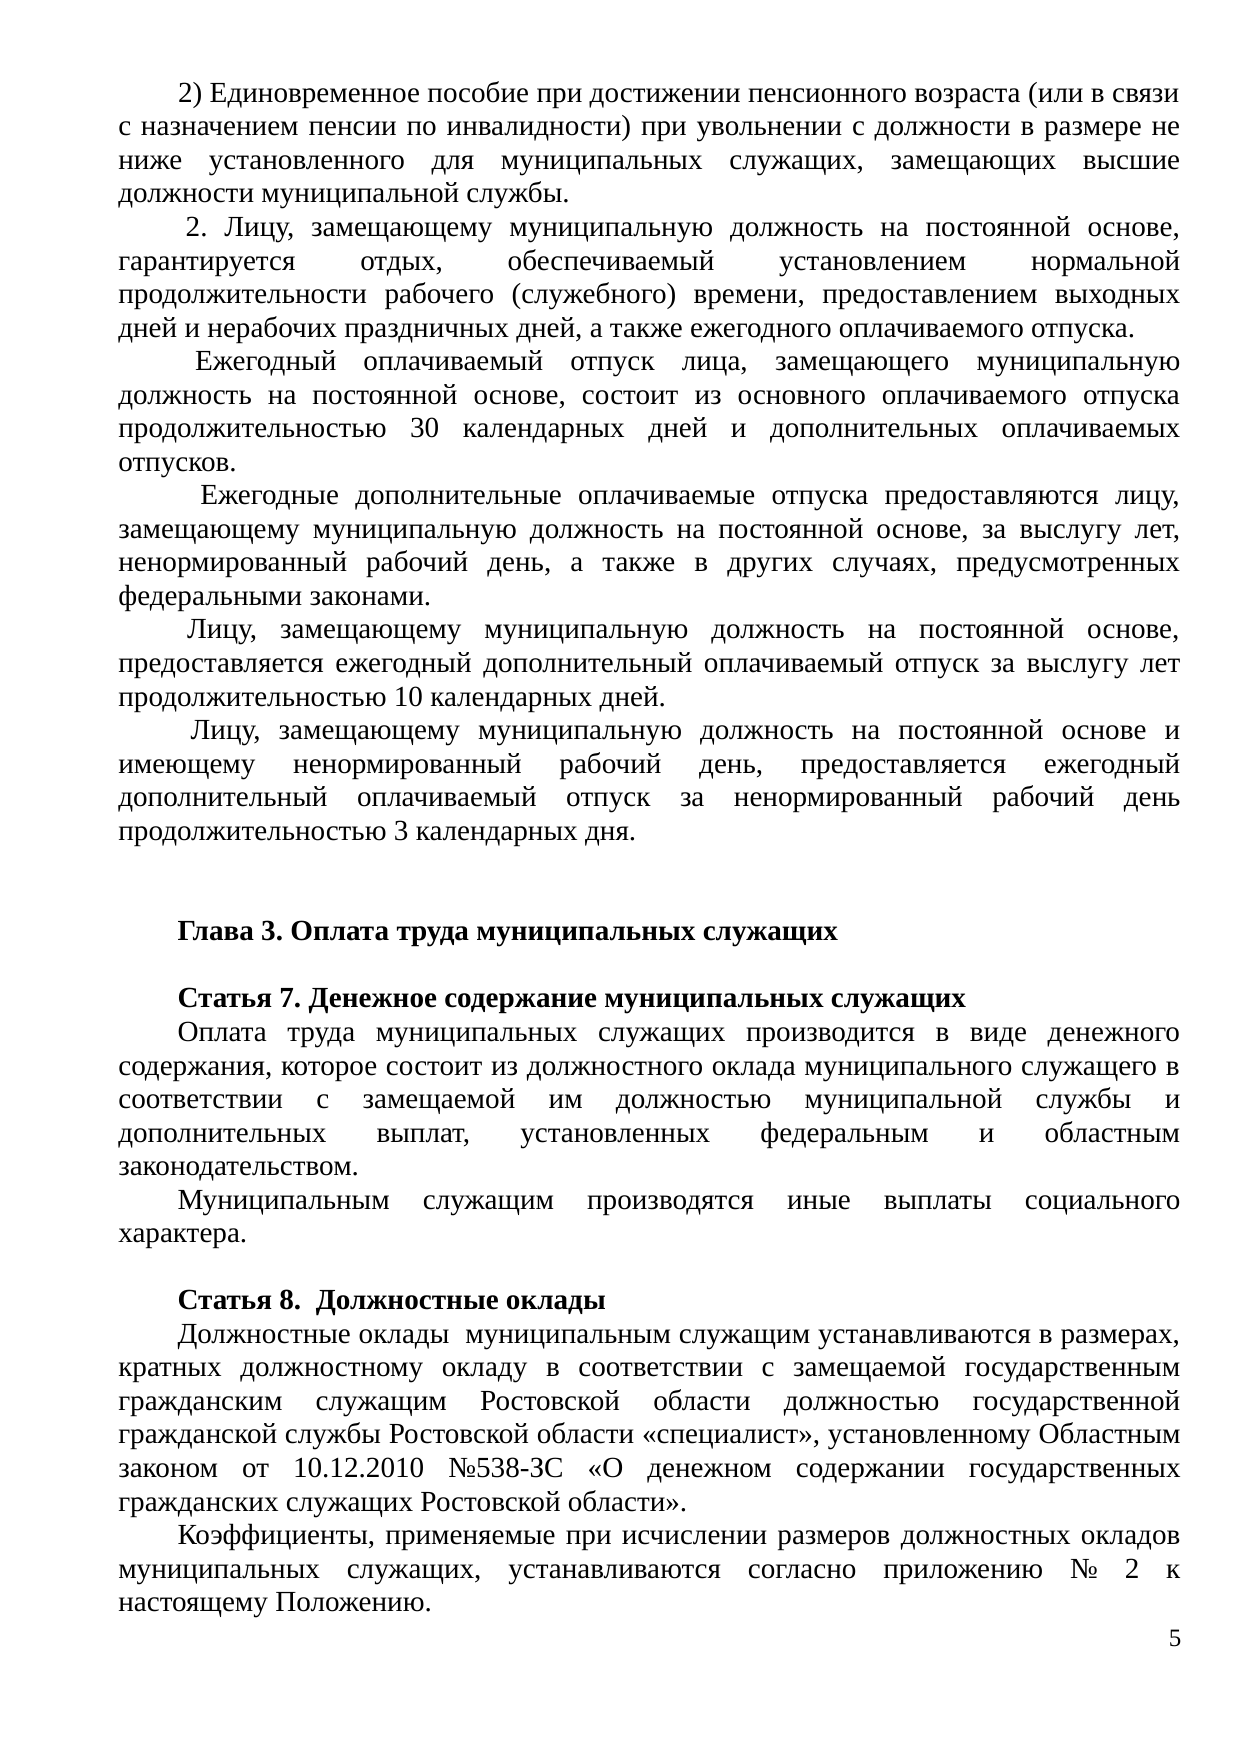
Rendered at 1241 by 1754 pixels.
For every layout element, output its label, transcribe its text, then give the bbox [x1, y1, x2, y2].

text Статья 7. Денежное содержание муниципальных служащих [118, 981, 1181, 1014]
text 2) Единовременное пособие при достижении пенсионного возраста (или в связи с назначением пенсии по инвалидности) при увольнении с должности в размере не ниже установленного для муниципальных служащих, замещающих высшие должности муниципальной службы. [118, 75, 1181, 209]
text Оплата труда муниципальных служащих производится в виде денежного содержания, которое состоит из должностного оклада муниципального служащего в соответствии с замещаемой им должностью муниципальной службы и дополнительных выплат, установленных федеральным и областным законодательством. [118, 1014, 1181, 1182]
text Муниципальным служащим производятся иные выплаты социального характера. [118, 1182, 1181, 1249]
text Лицу, замещающему муниципальную должность на постоянной основе, предоставляется ежегодный дополнительный оплачиваемый отпуск за выслугу лет продолжительностью 10 календарных дней. [118, 612, 1181, 712]
text Ежегодный оплачиваемый отпуск лица, замещающего муниципальную должность на постоянной основе, состоит из основного оплачиваемого отпуска продолжительностью 30 календарных дней и дополнительных оплачиваемых отпусков. [118, 343, 1181, 477]
text Статья 8. Должностные оклады [118, 1282, 1181, 1316]
text Коэффициенты, применяемые при исчислении размеров должностных окладов муниципальных служащих, устанавливаются согласно приложению № 2 к настоящему Положению. [118, 1517, 1181, 1618]
text Глава 3. Оплата труда муниципальных служащих [118, 913, 1181, 947]
text Лицу, замещающему муниципальную должность на постоянной основе и имеющему ненормированный рабочий день, предоставляется ежегодный дополнительный оплачиваемый отпуск за ненормированный рабочий день продолжительностью 3 календарных дня. [118, 712, 1181, 846]
text 2. Лицу, замещающему муниципальную должность на постоянной основе, гарантируется отдых, обеспечиваемый установлением нормальной продолжительности рабочего (служебного) времени, предоставлением выходных дней и нерабочих праздничных дней, а также ежегодного оплачиваемого отпуска. [118, 209, 1181, 343]
text Ежегодные дополнительные оплачиваемые отпуска предоставляются лицу, замещающему муниципальную должность на постоянной основе, за выслугу лет, ненормированный рабочий день, а также в других случаях, предусмотренных федеральными законами. [118, 477, 1181, 612]
text Должностные оклады муниципальным служащим устанавливаются в размерах, кратных должностному окладу в соответствии с замещаемой государственным гражданским служащим Ростовской области должностью государственной гражданской службы Ростовской области «специалист», установленному Областным законом от 10.12.2010 №538-ЗС «О денежном содержании государственных гражданских служащих Ростовской области». [118, 1316, 1181, 1517]
